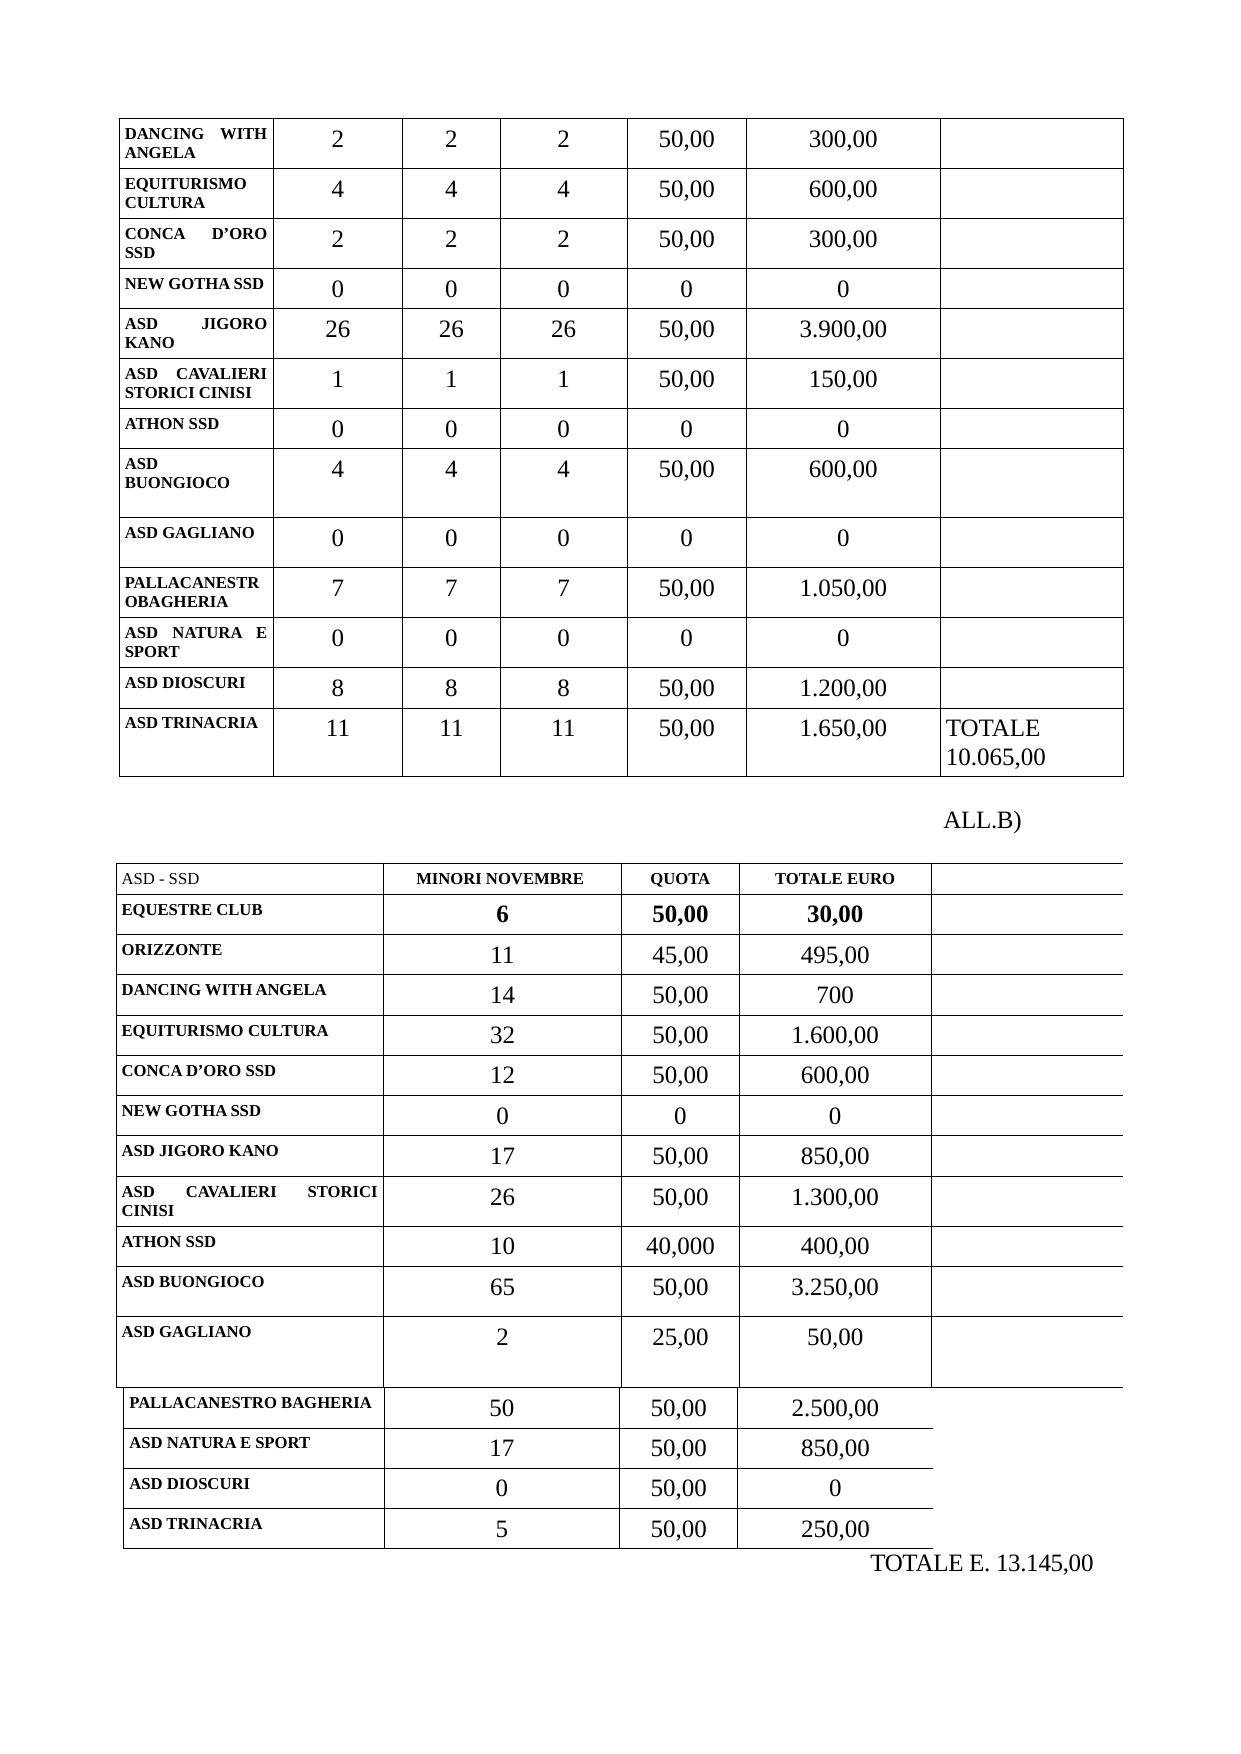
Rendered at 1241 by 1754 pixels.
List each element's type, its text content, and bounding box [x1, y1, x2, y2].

table_header TOTALE EURO [740, 864, 931, 893]
table_cell 11 [403, 709, 500, 776]
table_cell 850,00 [740, 1136, 931, 1176]
table_cell 3.900,00 [747, 309, 940, 358]
table_cell 4 [501, 169, 627, 218]
table_cell [941, 119, 1123, 168]
table_cell [941, 219, 1123, 268]
table_cell [941, 518, 1123, 567]
table_cell 495,00 [740, 935, 931, 974]
table_header 1.050,00 [747, 568, 940, 617]
table_cell [941, 618, 1123, 667]
table_cell 50,00 [620, 1469, 737, 1508]
table_cell 30,00 [740, 895, 931, 934]
table_cell 65 [384, 1267, 621, 1316]
table_cell 4 [403, 449, 500, 517]
table_cell [941, 449, 1123, 517]
table_cell [941, 169, 1123, 218]
table_cell 50,00 [628, 668, 746, 707]
table_cell 1.650,00 [747, 709, 940, 776]
table_cell 0 [403, 518, 500, 567]
table_cell 50,00 [622, 975, 739, 1014]
table_cell 11 [274, 709, 402, 776]
table_cell 0 [628, 518, 746, 567]
table_cell [932, 975, 1123, 1014]
table_cell 32 [384, 1016, 621, 1055]
table_cell [941, 359, 1123, 408]
table_cell 8 [403, 668, 500, 707]
table_cell 0 [403, 409, 500, 448]
table_cell 11 [384, 935, 621, 974]
table_cell 1 [274, 359, 402, 408]
table_cell 45,00 [622, 935, 739, 974]
table_cell 26 [501, 309, 627, 358]
table_cell ASD BUONGIOCO [117, 1267, 383, 1316]
table_cell 50,00 [620, 1429, 737, 1468]
table_cell [941, 668, 1123, 707]
table_cell 600,00 [740, 1056, 931, 1095]
table_cell 0 [747, 618, 940, 667]
table_cell 0 [501, 269, 627, 308]
table_cell ASD TRINACRIA [124, 1509, 384, 1548]
table_cell 0 [628, 618, 746, 667]
table_cell 40,000 [622, 1227, 739, 1266]
table_cell 4 [403, 169, 500, 218]
table_cell 17 [385, 1429, 619, 1468]
table_cell 2 [274, 119, 402, 168]
table_cell 10 [384, 1227, 621, 1266]
table_header 2.500,00 [738, 1388, 933, 1427]
table_cell CONCA D’ORO SSD [120, 219, 273, 268]
table_cell 0 [628, 409, 746, 448]
table_cell 5 [385, 1509, 619, 1548]
table_cell 0 [501, 518, 627, 567]
table_cell 0 [747, 518, 940, 567]
table_cell 50,00 [622, 1136, 739, 1176]
table_header PALLACANESTRO BAGHERIA [124, 1388, 384, 1427]
table_cell 26 [403, 309, 500, 358]
table_cell 1 [403, 359, 500, 408]
text TOTALE E. 13.145,00 [118, 1548, 1122, 1577]
table_cell [932, 1056, 1123, 1095]
table_cell 3.250,00 [740, 1267, 931, 1316]
table_cell 25,00 [622, 1317, 739, 1387]
table_cell CONCA D’ORO SSD [117, 1056, 383, 1095]
table_cell 0 [384, 1096, 621, 1135]
table_cell ORIZZONTE [117, 935, 383, 974]
table_cell ATHON SSD [120, 409, 273, 448]
table_cell 0 [738, 1469, 933, 1508]
table_cell 17 [384, 1136, 621, 1176]
table_cell 0 [628, 269, 746, 308]
table_cell [941, 309, 1123, 358]
table_cell ATHON SSD [117, 1227, 383, 1266]
table_cell DANCING WITH ANGELA [117, 975, 383, 1014]
table_cell 2 [501, 119, 627, 168]
table_header [941, 568, 1123, 617]
table_cell EQUESTRE CLUB [117, 895, 383, 934]
table_header MINORI NOVEMBRE [384, 864, 621, 893]
table_header 7 [403, 568, 500, 617]
table_cell [932, 1317, 1123, 1387]
table_cell ASD BUONGIOCO [120, 449, 273, 517]
table_cell [932, 895, 1123, 934]
table_cell ASD DIOSCURI [124, 1469, 384, 1508]
table_header ASD - SSD [117, 864, 383, 893]
table_cell 0 [501, 618, 627, 667]
table_cell 26 [384, 1177, 621, 1226]
table_cell 0 [274, 618, 402, 667]
table_cell ASD CAVALIERI STORICI CINISI [120, 359, 273, 408]
table_cell 26 [274, 309, 402, 358]
table_header QUOTA [622, 864, 739, 893]
table_cell 2 [384, 1317, 621, 1387]
table_cell 1.200,00 [747, 668, 940, 707]
table_cell 8 [274, 668, 402, 707]
table_header 7 [274, 568, 402, 617]
table_cell [941, 409, 1123, 448]
table_cell 300,00 [747, 219, 940, 268]
table_cell 50,00 [628, 709, 746, 776]
table_cell 0 [740, 1096, 931, 1135]
table_cell 250,00 [738, 1509, 933, 1548]
table_cell 4 [274, 169, 402, 218]
table_cell ASD NATURA E SPORT [120, 618, 273, 667]
table_cell NEW GOTHA SSD [120, 269, 273, 308]
table_cell 11 [501, 709, 627, 776]
table_cell 1.300,00 [740, 1177, 931, 1226]
table_cell [932, 1177, 1123, 1226]
table_cell 8 [501, 668, 627, 707]
table_cell 50,00 [628, 119, 746, 168]
table_cell 0 [274, 269, 402, 308]
table_cell EQUITURISMO CULTURA [117, 1016, 383, 1055]
table_cell ASD NATURA E SPORT [124, 1429, 384, 1468]
table_header 50,00 [620, 1388, 737, 1427]
table_cell ASD GAGLIANO [117, 1317, 383, 1387]
table_cell 4 [274, 449, 402, 517]
table_header [932, 864, 1123, 893]
table_cell [932, 935, 1123, 974]
table_cell 850,00 [738, 1429, 933, 1468]
table_cell 50,00 [622, 1056, 739, 1095]
table_cell 2 [403, 119, 500, 168]
table_cell 0 [747, 409, 940, 448]
table_cell 4 [501, 449, 627, 517]
table_header 7 [501, 568, 627, 617]
table_cell DANCING WITH ANGELA [120, 119, 273, 168]
table_cell 1 [501, 359, 627, 408]
table_cell 50,00 [622, 1177, 739, 1226]
table_cell 50,00 [628, 169, 746, 218]
table_cell [932, 1136, 1123, 1176]
table_cell 50,00 [740, 1317, 931, 1387]
table_cell 50,00 [628, 219, 746, 268]
table_cell 50,00 [620, 1509, 737, 1548]
table_cell 50,00 [622, 895, 739, 934]
table_cell 600,00 [747, 169, 940, 218]
table_cell 0 [274, 518, 402, 567]
table_cell ASD JIGORO KANO [120, 309, 273, 358]
table_cell 1.600,00 [740, 1016, 931, 1055]
table_cell 0 [385, 1469, 619, 1508]
table_cell 50,00 [628, 359, 746, 408]
table_cell 2 [274, 219, 402, 268]
table_cell 300,00 [747, 119, 940, 168]
table_cell EQUITURISMO CULTURA [120, 169, 273, 218]
table_cell 0 [501, 409, 627, 448]
table_cell 600,00 [747, 449, 940, 517]
table_cell 2 [403, 219, 500, 268]
text ALL.B) [118, 805, 1122, 863]
table_cell 14 [384, 975, 621, 1014]
table_cell 50,00 [622, 1267, 739, 1316]
table_cell [941, 269, 1123, 308]
table_cell 6 [384, 895, 621, 934]
table_cell [932, 1016, 1123, 1055]
table_cell 0 [622, 1096, 739, 1135]
table_cell [932, 1096, 1123, 1135]
table_header 50 [385, 1388, 619, 1427]
table_cell 0 [747, 269, 940, 308]
table_cell 50,00 [628, 309, 746, 358]
table_cell 0 [403, 618, 500, 667]
table_cell ASD DIOSCURI [120, 668, 273, 707]
table_cell [932, 1227, 1123, 1266]
table_cell ASD CAVALIERI STORICI CINISI [117, 1177, 383, 1226]
table_cell 12 [384, 1056, 621, 1095]
table_cell NEW GOTHA SSD [117, 1096, 383, 1135]
table_cell TOTALE 10.065,00 [941, 709, 1123, 776]
table_cell 700 [740, 975, 931, 1014]
table_cell ASD GAGLIANO [120, 518, 273, 567]
table_cell 50,00 [622, 1016, 739, 1055]
table_cell ASD JIGORO KANO [117, 1136, 383, 1176]
table_cell 400,00 [740, 1227, 931, 1266]
table_cell [932, 1267, 1123, 1316]
table_cell 0 [403, 269, 500, 308]
table_cell ASD TRINACRIA [120, 709, 273, 776]
table_cell 50,00 [628, 449, 746, 517]
table_cell 2 [501, 219, 627, 268]
table_cell 150,00 [747, 359, 940, 408]
table_header PALLACANESTROBAGHERIA [120, 568, 273, 617]
table_cell 0 [274, 409, 402, 448]
table_header 50,00 [628, 568, 746, 617]
